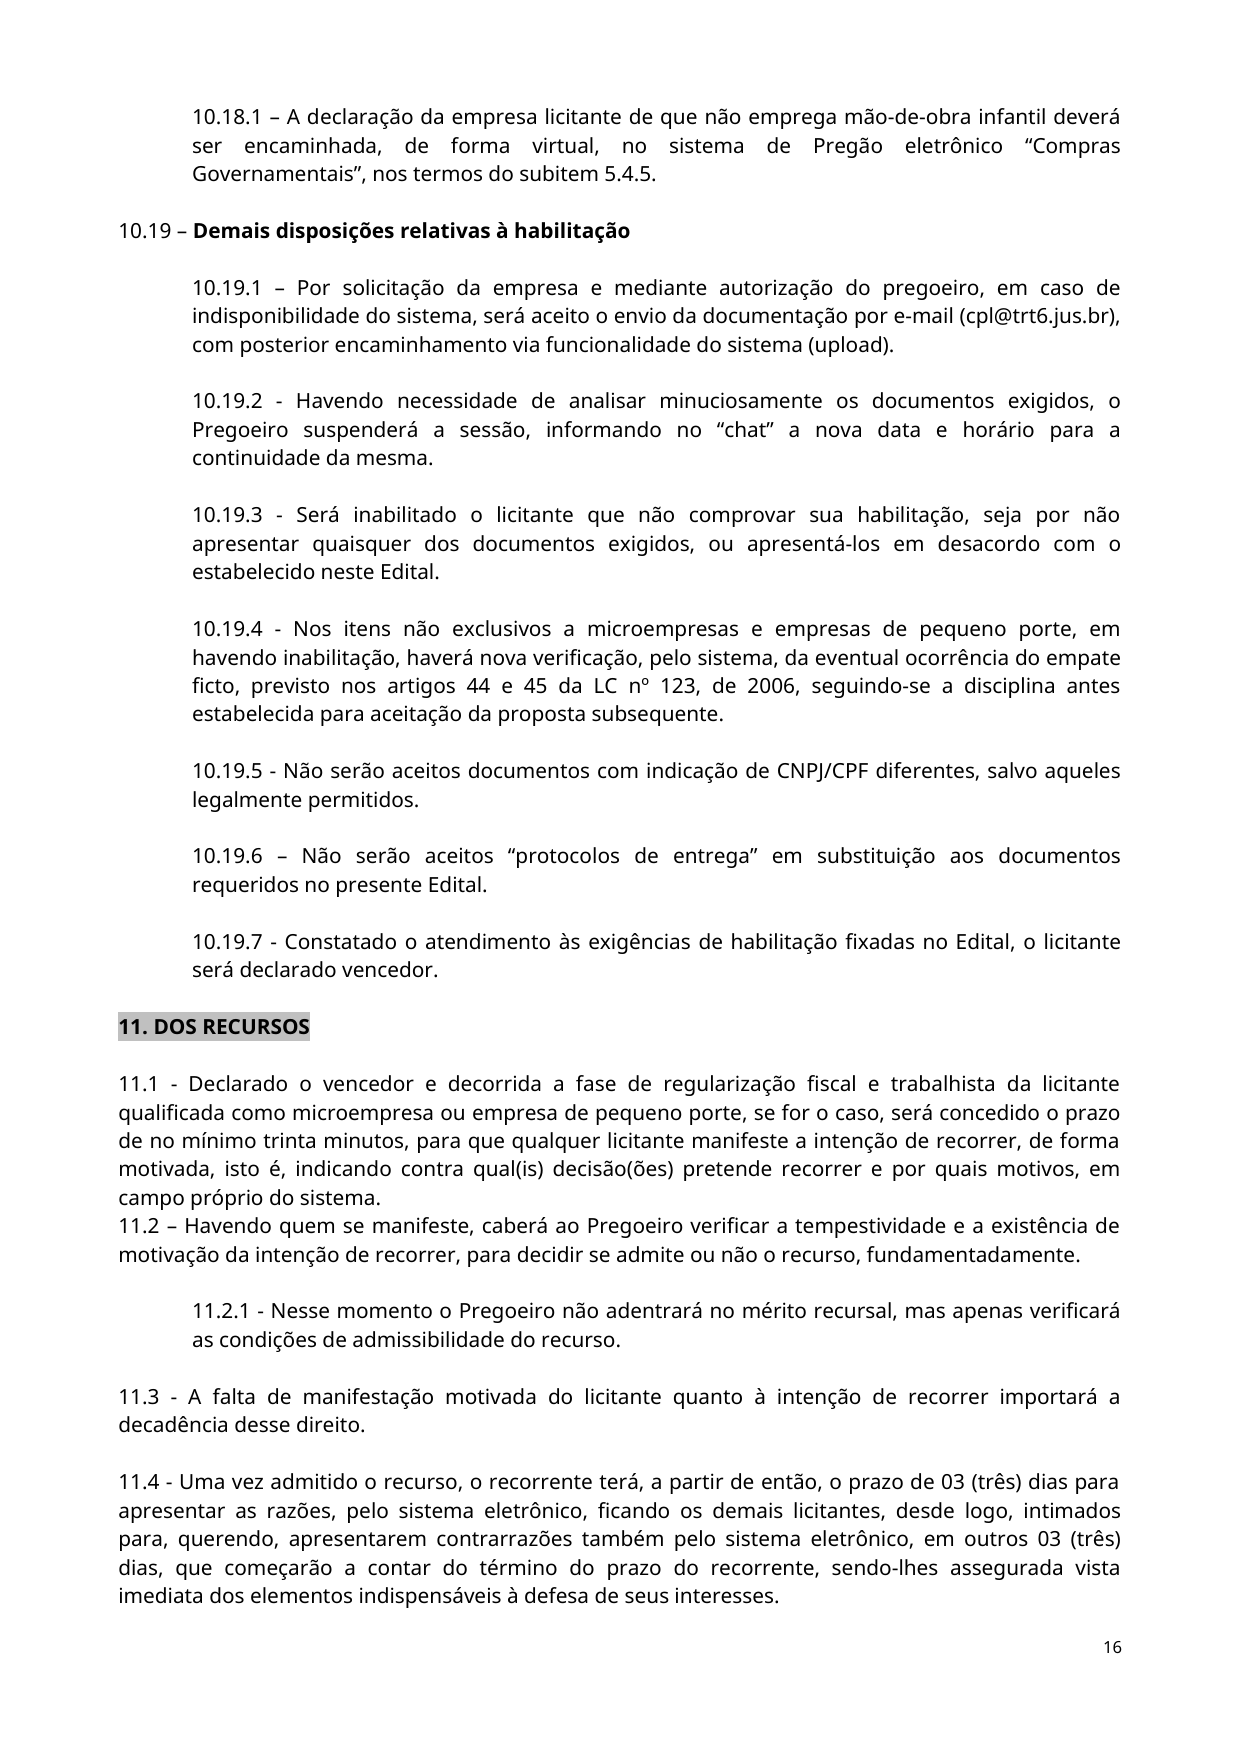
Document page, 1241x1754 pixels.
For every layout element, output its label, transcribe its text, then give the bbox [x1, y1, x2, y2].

text 11.1 - Declarado o vencedor e decorrida a fase de regularização fiscal e trabalhista da licitante qualificada como microempresa ou empresa de pequeno porte, se for o caso, será concedido o prazo de no mínimo trinta minutos, para que qualquer licitante manifeste a intenção de recorrer, de forma motivada, isto é, indicando contra qual(is) decisão(ões) pretende recorrer e por quais motivos, em campo próprio do sistema. [118, 1069, 1122, 1211]
text 11.4 - Uma vez admitido o recurso, o recorrente terá, a partir de então, o prazo de 03 (três) dias para apresentar as razões, pelo sistema eletrônico, ficando os demais licitantes, desde logo, intimados para, querendo, apresentarem contrarrazões também pelo sistema eletrônico, em outros 03 (três) dias, que começarão a contar do término do prazo do recorrente, sendo-lhes assegurada vista imediata dos elementos indispensáveis à defesa de seus interesses. [118, 1467, 1122, 1609]
text 10.19.7 - Constatado o atendimento às exigências de habilitação fixadas no Edital, o licitante será declarado vencedor. [192, 927, 1122, 984]
text 10.19.1 – Por solicitação da empresa e mediante autorização do pregoeiro, em caso de indisponibilidade do sistema, será aceito o envio da documentação por e-mail (cpl@trt6.jus.br), com posterior encaminhamento via funcionalidade do sistema (upload). [192, 273, 1122, 358]
text 10.19.4 - Nos itens não exclusivos a microempresas e empresas de pequeno porte, em havendo inabilitação, haverá nova verificação, pelo sistema, da eventual ocorrência do empate ficto, previsto nos artigos 44 e 45 da LC nº 123, de 2006, seguindo-se a disciplina antes estabelecida para aceitação da proposta subsequente. [192, 614, 1122, 728]
text 11.2.1 - Nesse momento o Pregoeiro não adentrará no mérito recursal, mas apenas verificará as condições de admissibilidade do recurso. [192, 1297, 1122, 1353]
text 11.3 - A falta de manifestação motivada do licitante quanto à intenção de recorrer importará a decadência desse direito. [118, 1382, 1122, 1439]
list 10.19.5 - Não serão aceitos documentos com indicação de CNPJ/CPF diferentes, salvo aqueles legalmente permitidos. [192, 756, 1122, 813]
text 10.18.1 – A declaração da empresa licitante de que não emprega mão-de-obra infantil deverá ser encaminhada, de forma virtual, no sistema de Pregão eletrônico “Compras Governamentais”, nos termos do subitem 5.4.5. [192, 102, 1122, 188]
text 10.19.2 - Havendo necessidade de analisar minuciosamente os documentos exigidos, o Pregoeiro suspenderá a sessão, informando no “chat” a nova data e horário para a continuidade da mesma. [192, 387, 1122, 472]
text 10.19.3 - Será inabilitado o licitante que não comprovar sua habilitação, seja por não apresentar quaisquer dos documentos exigidos, ou apresentá-los em desacordo com o estabelecido neste Edital. [192, 500, 1122, 586]
text 10.19.6 – Não serão aceitos “protocolos de entrega” em substituição aos documentos requeridos no presente Edital. [192, 842, 1122, 898]
text 11. DOS RECURSOS [118, 1012, 1122, 1041]
text 11.2 – Havendo quem se manifeste, caberá ao Pregoeiro verificar a tempestividade e a existência de motivação da intenção de recorrer, para decidir se admite ou não o recurso, fundamentadamente. [118, 1211, 1122, 1268]
text 10.19 – Demais disposições relativas à habilitação [118, 216, 1122, 244]
